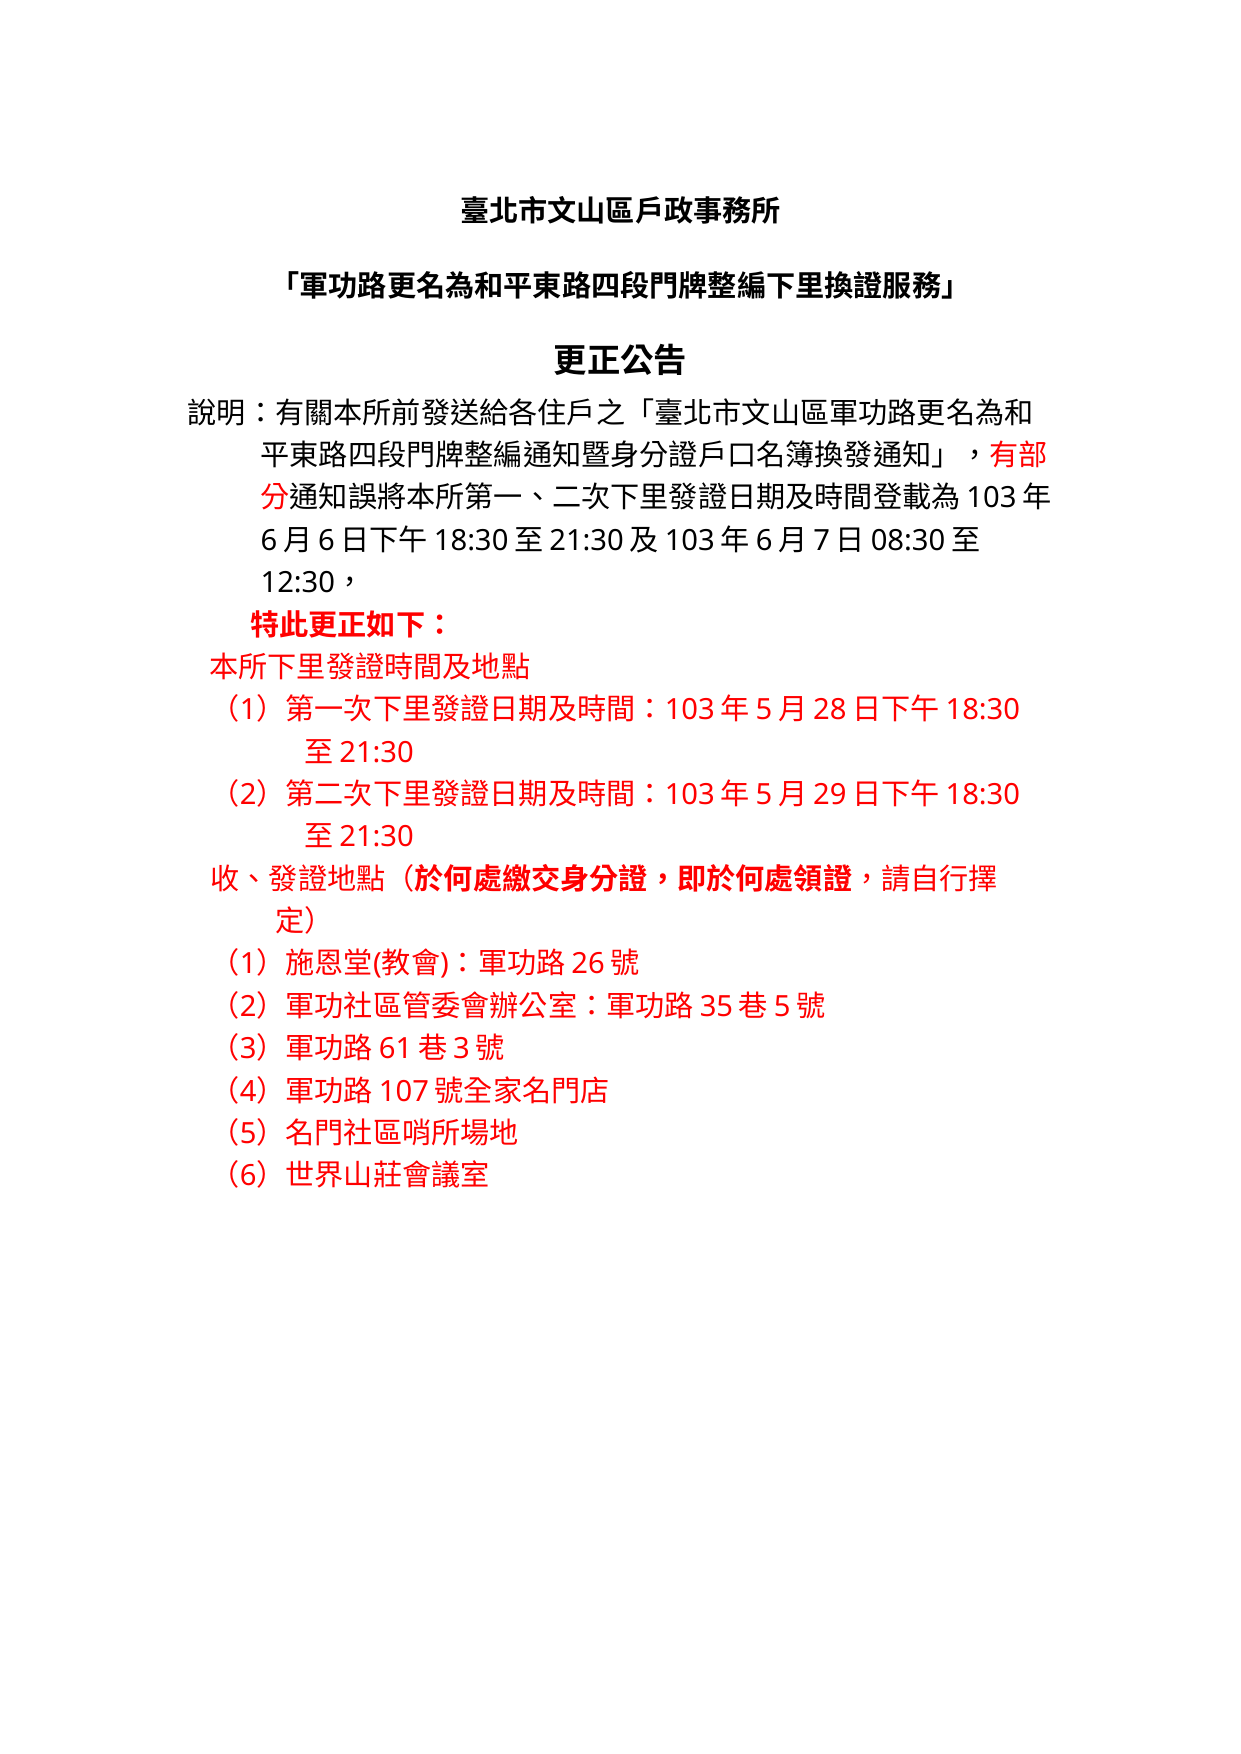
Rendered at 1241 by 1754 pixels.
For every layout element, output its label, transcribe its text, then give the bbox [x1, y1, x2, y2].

text 特此更正如下： [250, 601, 1053, 643]
text （1）第一次下里發證日期及時間：103年5月28日下午18:30至21:30 [187, 686, 1053, 771]
text （2）第二次下里發證日期及時間：103年5月29日下午18:30至21:30 [187, 771, 1053, 855]
text （2）軍功社區管委會辦公室：軍功路35巷5號 [187, 982, 1053, 1025]
text （5）名門社區哨所場地 [187, 1109, 1053, 1152]
text （1）施恩堂(教會)：軍功路26號 [187, 940, 1053, 982]
text 「軍功路更名為和平東路四段門牌整編下里換證服務」 [187, 239, 1053, 314]
text （3）軍功路61巷3號 [187, 1025, 1053, 1067]
text （6）世界山莊會議室 [187, 1152, 1053, 1194]
text 臺北市文山區戶政事務所 [187, 164, 1053, 239]
text 本所下里發證時間及地點 [187, 643, 1053, 686]
text 收、發證地點（於何處繳交身分證，即於何處領證，請自行擇定） [187, 855, 1053, 940]
text 更正公告 [187, 314, 1053, 389]
text 說明：有關本所前發送給各住戶之「臺北市文山區軍功路更名為和平東路四段門牌整編通知暨身分證戶口名簿換發通知」，有部分通知誤將本所第一、二次下里發證日期及時間登載為103年6月6日下午18:30至21:30及103年6月7日08:30至12:30， [187, 389, 1053, 601]
text （4）軍功路107號全家名門店 [187, 1067, 1053, 1109]
